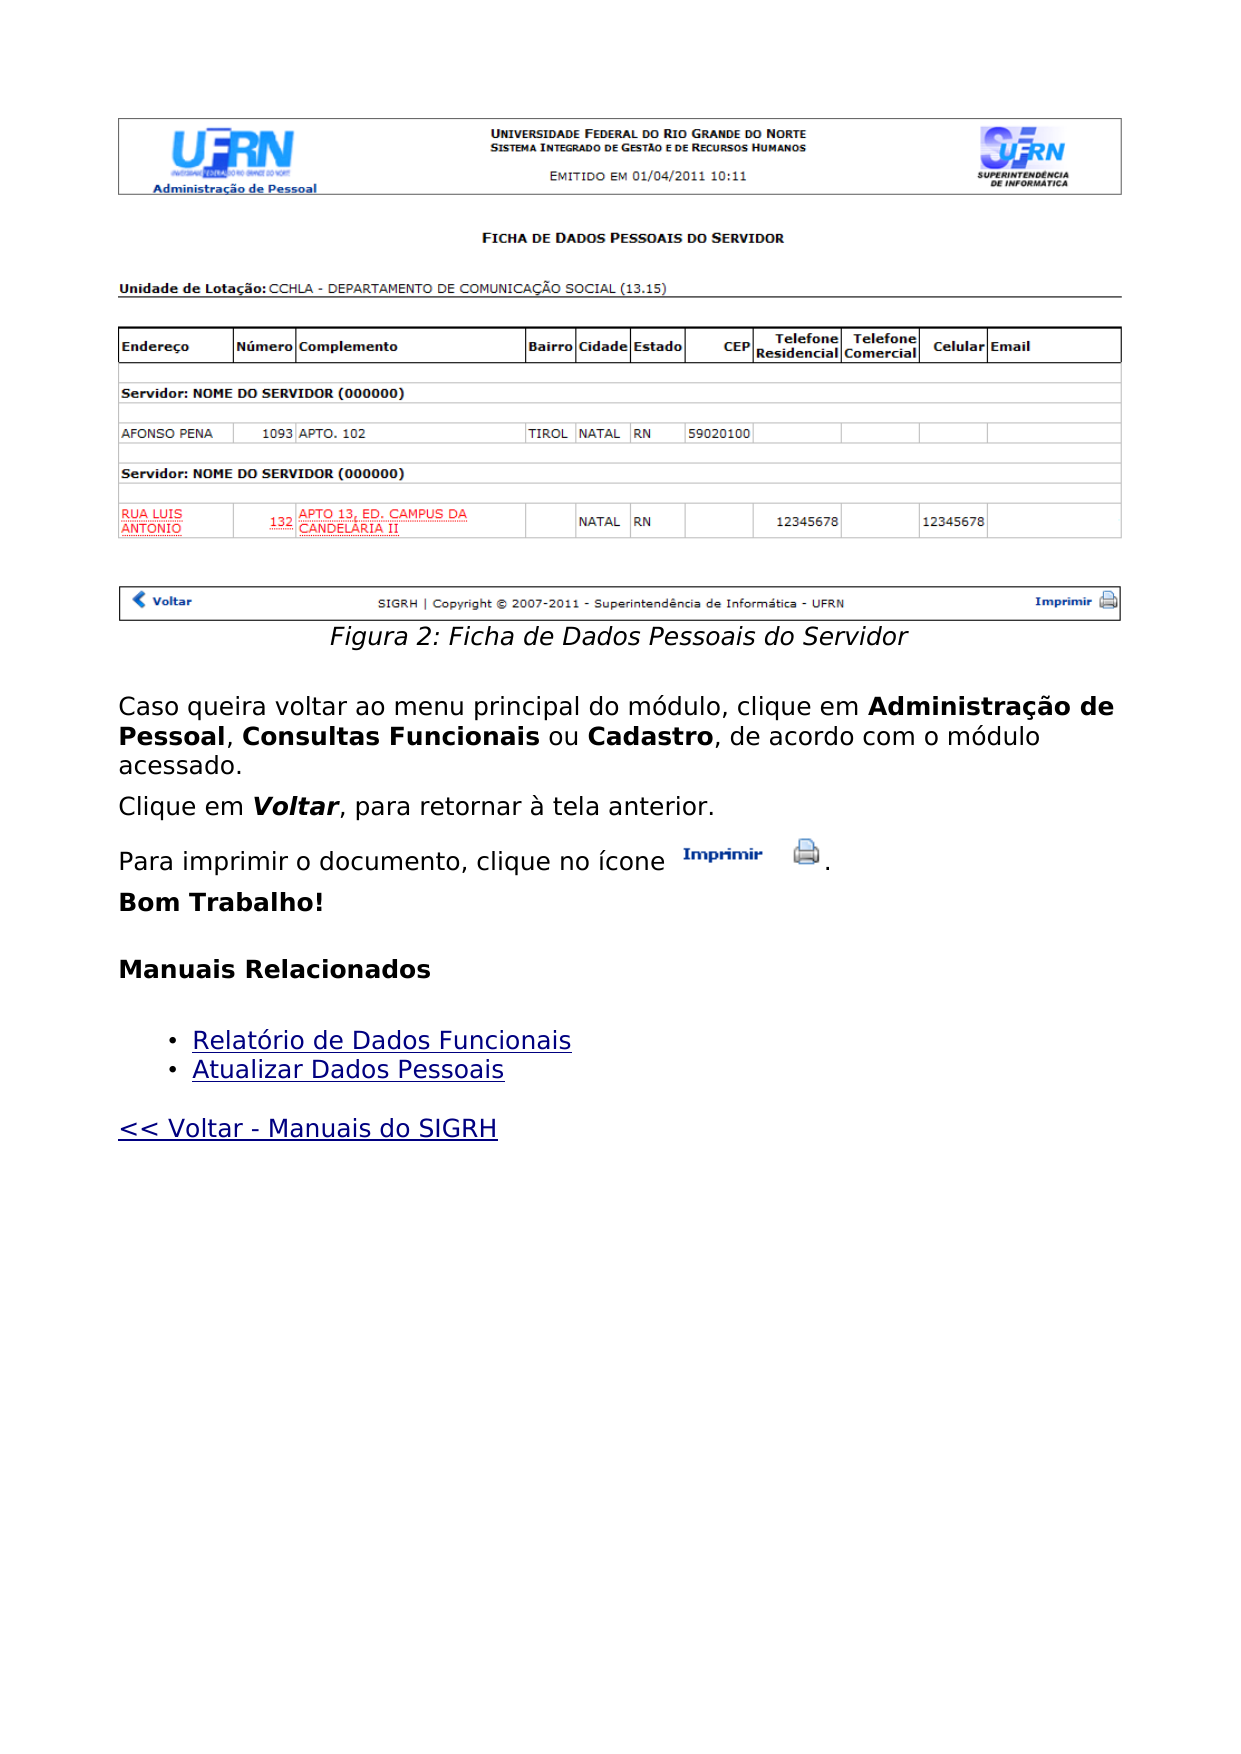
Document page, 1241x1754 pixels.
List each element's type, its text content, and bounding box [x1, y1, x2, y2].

text << Voltar - Manuais do SIGRH [118, 1114, 1122, 1143]
picture [118, 118, 1123, 622]
text Clique em Voltar, para retornar à tela anterior. [118, 793, 1122, 822]
text Caso queira voltar ao menu principal do módulo, clique em Administração de Pessoal, Consultas Funcionais ou Cadastro, de acordo com o módulo acessado. [118, 693, 1122, 780]
list Relatório de Dados Funcionais [177, 1026, 1122, 1056]
text Para imprimir o documento, clique no ícone . [118, 834, 1122, 876]
subtitle Manuais Relacionados [118, 955, 1122, 984]
text Figura 2: Ficha de Dados Pessoais do Servidor [118, 622, 1122, 651]
list Atualizar Dados Pessoais [177, 1056, 1122, 1085]
text Bom Trabalho! [118, 889, 1122, 918]
picture [673, 834, 824, 871]
